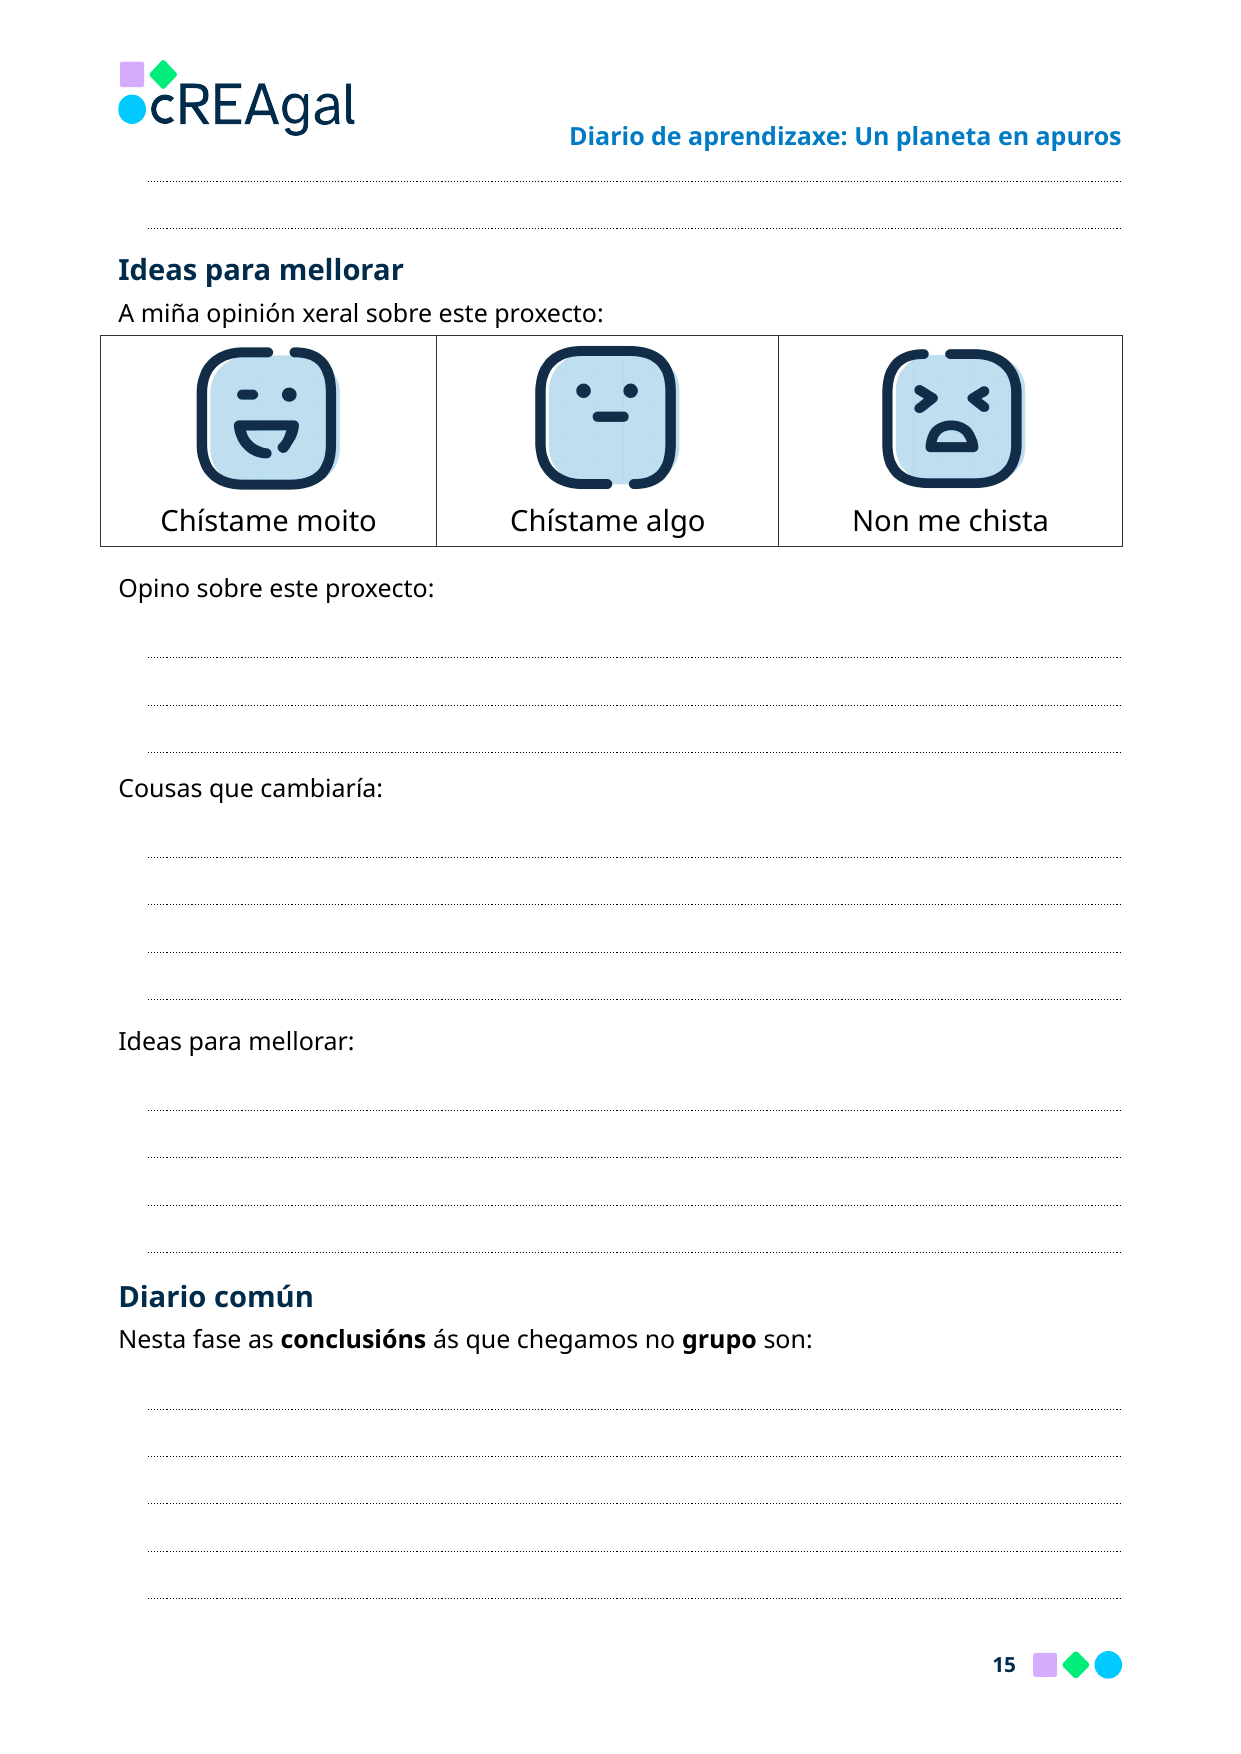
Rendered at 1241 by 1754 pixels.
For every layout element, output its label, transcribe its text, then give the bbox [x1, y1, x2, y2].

table_cell [148, 181, 1122, 228]
table_cell [148, 1456, 1122, 1503]
picture [873, 341, 1028, 496]
table_cell Non me chista [779, 495, 1122, 546]
table_cell [148, 1503, 1122, 1551]
table_header [779, 336, 1122, 495]
table_cell Chístame moito [101, 495, 436, 546]
table_header [148, 610, 1122, 657]
table_cell [148, 857, 1122, 904]
subtitle Ideas para mellorar [118, 249, 1122, 289]
picture [530, 341, 685, 496]
table_cell [148, 952, 1122, 999]
text Nesta fase as conclusións ás que chegamos no grupo son: [118, 1322, 1122, 1356]
subtitle Diario común [118, 1277, 1122, 1316]
table_cell [148, 1205, 1122, 1252]
picture [191, 341, 346, 496]
table_header [101, 336, 436, 495]
text Opino sobre este proxecto: [118, 571, 1122, 605]
table_cell [148, 705, 1122, 752]
picture [118, 60, 355, 136]
table_cell Chístame algo [437, 495, 778, 546]
text Cousas que cambiaría: [118, 771, 1122, 804]
table_cell [148, 1110, 1122, 1157]
table_header [437, 336, 778, 495]
table_cell [148, 904, 1122, 952]
table_cell [148, 1551, 1122, 1598]
table_cell [148, 657, 1122, 704]
table_cell [148, 1409, 1122, 1456]
table_header [148, 810, 1122, 857]
table_header [148, 1361, 1122, 1409]
text A miña opinión xeral sobre este proxecto: [118, 296, 1122, 330]
table_header [148, 1063, 1122, 1110]
table_cell [148, 1157, 1122, 1204]
text Ideas para mellorar: [118, 1023, 1122, 1058]
